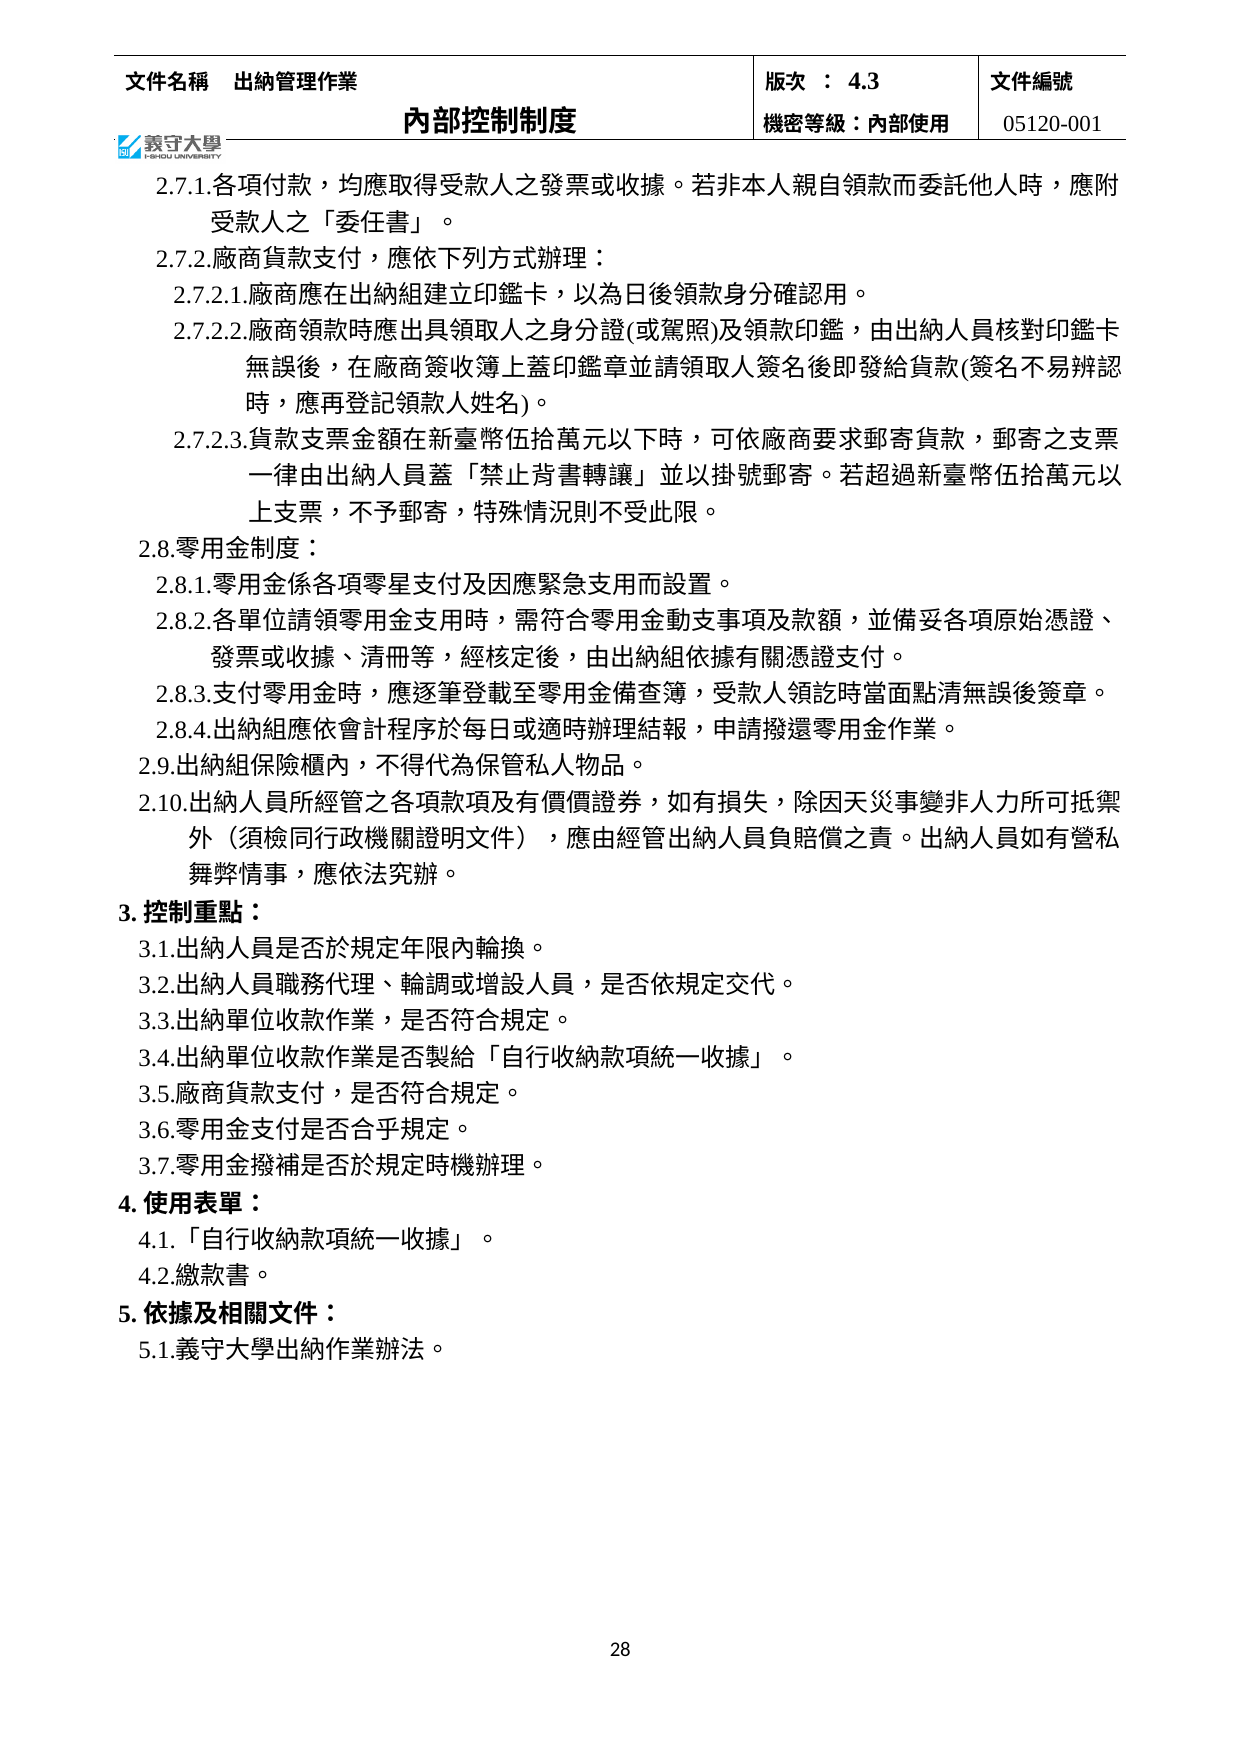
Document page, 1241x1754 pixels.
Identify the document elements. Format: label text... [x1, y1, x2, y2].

text 2.8.4.出納組應依會計程序於每日或適時辦理結報，申請撥還零用金作業。 [156, 709, 1122, 746]
text 3.4.出納單位收款作業是否製給「自行收納款項統一收據」。 [138, 1037, 1122, 1073]
text 5. 依據及相關文件： [118, 1292, 1122, 1329]
text 2.9.出納組保險櫃內，不得代為保管私人物品。 [138, 746, 1122, 782]
text 3.6.零用金支付是否合乎規定。 [138, 1109, 1122, 1146]
text 3.1.出納人員是否於規定年限內輪換。 [138, 928, 1122, 964]
text 2.8.零用金制度： [138, 528, 1122, 564]
text 2.8.1.零用金係各項零星支付及因應緊急支用而設置。 [156, 564, 1122, 601]
text 2.8.2.各單位請領零用金支用時，需符合零用金動支事項及款額，並備妥各項原始憑證、發票或收據、清冊等，經核定後，由出納組依據有關憑證支付。 [156, 601, 1122, 673]
text 4.2.繳款書。 [138, 1256, 1122, 1292]
text 2.7.2.1.廠商應在出納組建立印鑑卡，以為日後領款身分確認用。 [173, 274, 1122, 311]
text 3.2.出納人員職務代理、輪調或增設人員，是否依規定交代。 [138, 964, 1122, 1001]
text 5.1.義守大學出納作業辦法。 [138, 1329, 1122, 1366]
text 3.5.廠商貨款支付，是否符合規定。 [138, 1073, 1122, 1109]
text 2.7.2.3.貨款支票金額在新臺幣伍拾萬元以下時，可依廠商要求郵寄貨款，郵寄之支票一律由出納人員蓋「禁止背書轉讓」並以掛號郵寄。若超過新臺幣伍拾萬元以上支票，不予郵寄，特殊情況則不受此限。 [173, 419, 1122, 528]
text 4.1.「自行收納款項統一收據」。 [138, 1219, 1122, 1256]
text 3.3.出納單位收款作業，是否符合規定。 [138, 1001, 1122, 1037]
text 3. 控制重點： [118, 891, 1122, 928]
text 2.10.出納人員所經管之各項款項及有價價證券，如有損失，除因天災事變非人力所可抵禦外（須檢同行政機關證明文件），應由經管出納人員負賠償之責。出納人員如有營私舞弊情事，應依法究辦。 [138, 782, 1122, 891]
text 2.7.2.廠商貨款支付，應依下列方式辦理： [156, 238, 1122, 274]
text 2.7.1.各項付款，均應取得受款人之發票或收據。若非本人親自領款而委託他人時，應附受款人之「委任書」。 [156, 166, 1122, 238]
text 2.8.3.支付零用金時，應逐筆登載至零用金備查簿，受款人領訖時當面點清無誤後簽章。 [156, 673, 1122, 709]
text 3.7.零用金撥補是否於規定時機辦理。 [138, 1146, 1122, 1182]
text 4. 使用表單： [118, 1182, 1122, 1219]
text 2.7.2.2.廠商領款時應出具領取人之身分證(或駕照)及領款印鑑，由出納人員核對印鑑卡無誤後，在廠商簽收簿上蓋印鑑章並請領取人簽名後即發給貨款(簽名不易辨認時，應再登記領款人姓名)。 [173, 311, 1122, 419]
